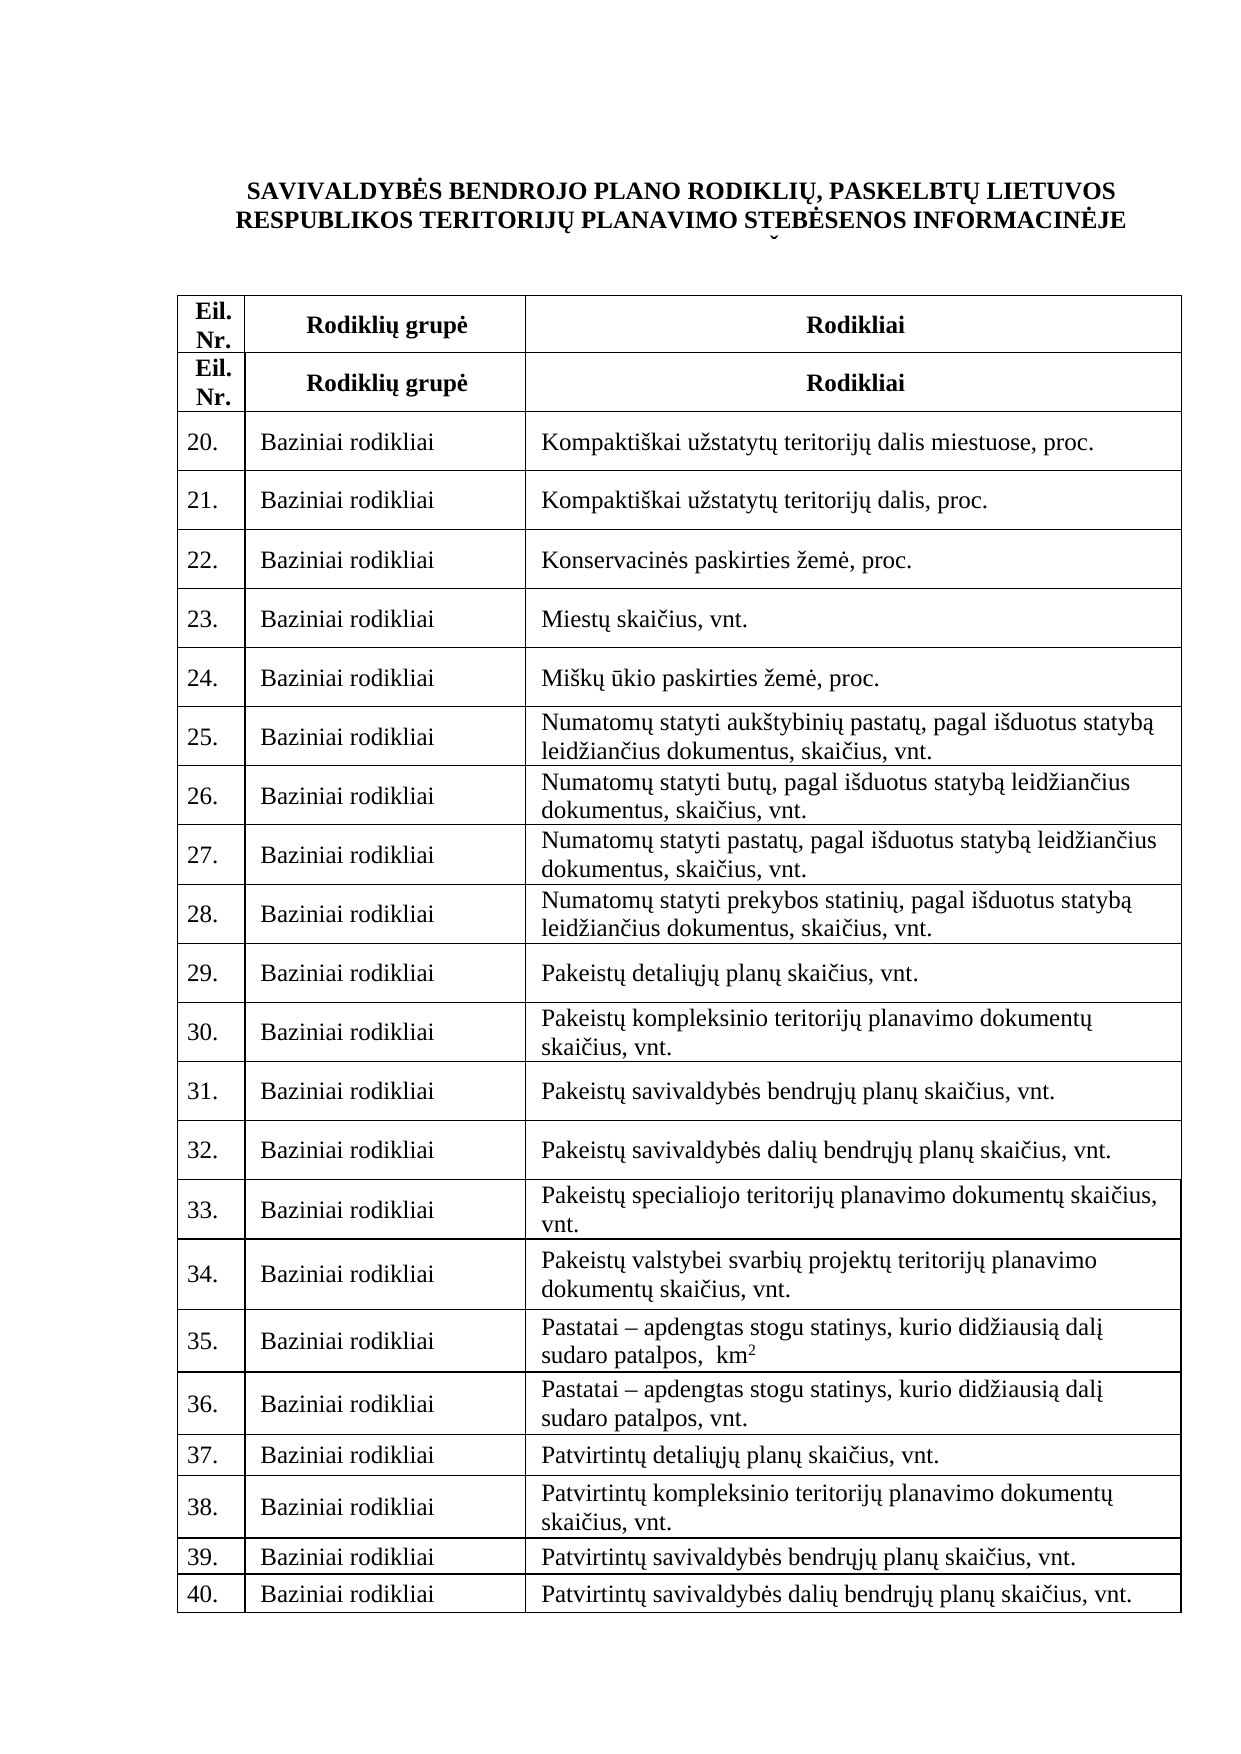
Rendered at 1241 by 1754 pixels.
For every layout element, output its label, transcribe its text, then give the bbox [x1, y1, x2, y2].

table_cell Miestų skaičius, vnt. [526, 589, 1181, 647]
table_cell Pakeistų detaliųjų planų skaičius, vnt. [526, 944, 1181, 1002]
table_cell Rodikliai [526, 353, 1181, 411]
table_cell Pastatai – apdengtas stogu statinys, kurio didžiausią dalį sudaro patalpos, km2 [526, 1310, 1180, 1371]
table_cell Pastatai – apdengtas stogu statinys, kurio didžiausią dalį sudaro patalpos, vnt. [526, 1373, 1180, 1434]
table_cell [177, 239, 245, 295]
table_cell [526, 239, 1181, 295]
table_cell Baziniai rodikliai [246, 412, 525, 470]
table_cell 30. [178, 1003, 244, 1061]
table_cell Pakeistų savivaldybės dalių bendrųjų planų skaičius, vnt. [526, 1121, 1181, 1179]
table_cell Baziniai rodikliai [246, 825, 525, 883]
table_cell Rodikliai [526, 296, 1181, 352]
table_cell 33. [178, 1180, 244, 1238]
table_cell Patvirtintų savivaldybės bendrųjų planų skaičius, vnt. [526, 1539, 1180, 1573]
table_cell Baziniai rodikliai [246, 1373, 525, 1434]
table_cell Eil. Nr. [178, 296, 244, 352]
table_cell Baziniai rodikliai [246, 1575, 525, 1611]
table_cell 27. [178, 825, 244, 883]
table_cell 40. [178, 1575, 244, 1611]
table_cell Baziniai rodikliai [246, 944, 525, 1002]
table_cell Baziniai rodikliai [246, 1180, 525, 1238]
table_cell 32. [178, 1121, 244, 1179]
table_cell Baziniai rodikliai [246, 1476, 525, 1537]
table_cell 20. [178, 412, 244, 470]
table_cell Baziniai rodikliai [246, 1003, 525, 1061]
table_cell Baziniai rodikliai [246, 707, 525, 765]
table_cell Rodiklių grupė [246, 353, 525, 411]
table_cell Pakeistų valstybei svarbių projektų teritorijų planavimo dokumentų skaičius, vnt. [526, 1240, 1180, 1309]
table_cell Eil. Nr. [178, 353, 244, 411]
table_cell 21. [178, 471, 244, 529]
table_cell 22. [178, 530, 244, 588]
table_cell 28. [178, 885, 244, 942]
table_cell Pakeistų savivaldybės bendrųjų planų skaičius, vnt. [526, 1062, 1181, 1120]
table_cell Baziniai rodikliai [246, 1435, 525, 1475]
table_cell Baziniai rodikliai [246, 471, 525, 529]
table_cell Numatomų statyti pastatų, pagal išduotus statybą leidžiančius dokumentus, skaičius, vnt. [526, 825, 1181, 883]
table_cell 37. [178, 1435, 244, 1475]
table_cell Baziniai rodikliai [246, 1121, 525, 1179]
table_cell Patvirtintų kompleksinio teritorijų planavimo dokumentų skaičius, vnt. [526, 1476, 1180, 1537]
table_cell 24. [178, 648, 244, 706]
table_cell Rodiklių grupė [245, 296, 525, 352]
table_cell 36. [178, 1373, 244, 1434]
table_cell 29. [178, 944, 244, 1002]
table_cell 38. [178, 1476, 244, 1537]
table_cell Baziniai rodikliai [246, 1539, 525, 1573]
table_cell Baziniai rodikliai [246, 1310, 525, 1371]
table_cell Miškų ūkio paskirties žemė, proc. [526, 648, 1181, 706]
table_cell Numatomų statyti butų, pagal išduotus statybą leidžiančius dokumentus, skaičius, vnt. [526, 766, 1181, 824]
table_cell Baziniai rodikliai [246, 648, 525, 706]
table_cell Baziniai rodikliai [246, 1240, 525, 1309]
table_cell Pakeistų specialiojo teritorijų planavimo dokumentų skaičius, vnt. [526, 1180, 1180, 1238]
table_cell Pakeistų kompleksinio teritorijų planavimo dokumentų skaičius, vnt. [526, 1003, 1181, 1061]
table_cell Patvirtintų savivaldybės dalių bendrųjų planų skaičius, vnt. [526, 1575, 1180, 1611]
table_cell 23. [178, 589, 244, 647]
table_cell Kompaktiškai užstatytų teritorijų dalis miestuose, proc. [526, 412, 1181, 470]
table_cell 31. [178, 1062, 244, 1120]
table_cell 35. [178, 1310, 244, 1371]
table_cell 26. [178, 766, 244, 824]
table_cell Kompaktiškai užstatytų teritorijų dalis, proc. [526, 471, 1181, 529]
table_cell Baziniai rodikliai [246, 530, 525, 588]
table_cell Baziniai rodikliai [246, 885, 525, 942]
table_cell Baziniai rodikliai [246, 766, 525, 824]
table_cell 39. [178, 1539, 244, 1573]
table_cell Numatomų statyti aukštybinių pastatų, pagal išduotus statybą leidžiančius dokumentus, skaičius, vnt. [526, 707, 1181, 765]
table_cell Konservacinės paskirties žemė, proc. [526, 530, 1181, 588]
table_cell Baziniai rodikliai [246, 1062, 525, 1120]
table_cell Patvirtintų detaliųjų planų skaičius, vnt. [526, 1435, 1180, 1475]
table_header SAVIVALDYBĖS BENDROJO PLANO RODIKLIŲ, PASKELBTŲ LIETUVOS RESPUBLIKOS TERITORIJŲ PLANAVIMO STEBĖSENOS INFORMACINĖJE SISTEMOJE, SĄRAŠAS [177, 148, 1181, 239]
table_cell 34. [178, 1240, 244, 1309]
table_cell Baziniai rodikliai [246, 589, 525, 647]
table_cell Numatomų statyti prekybos statinių, pagal išduotus statybą leidžiančius dokumentus, skaičius, vnt. [526, 885, 1181, 942]
table_cell [245, 239, 526, 295]
table_cell 25. [178, 707, 244, 765]
